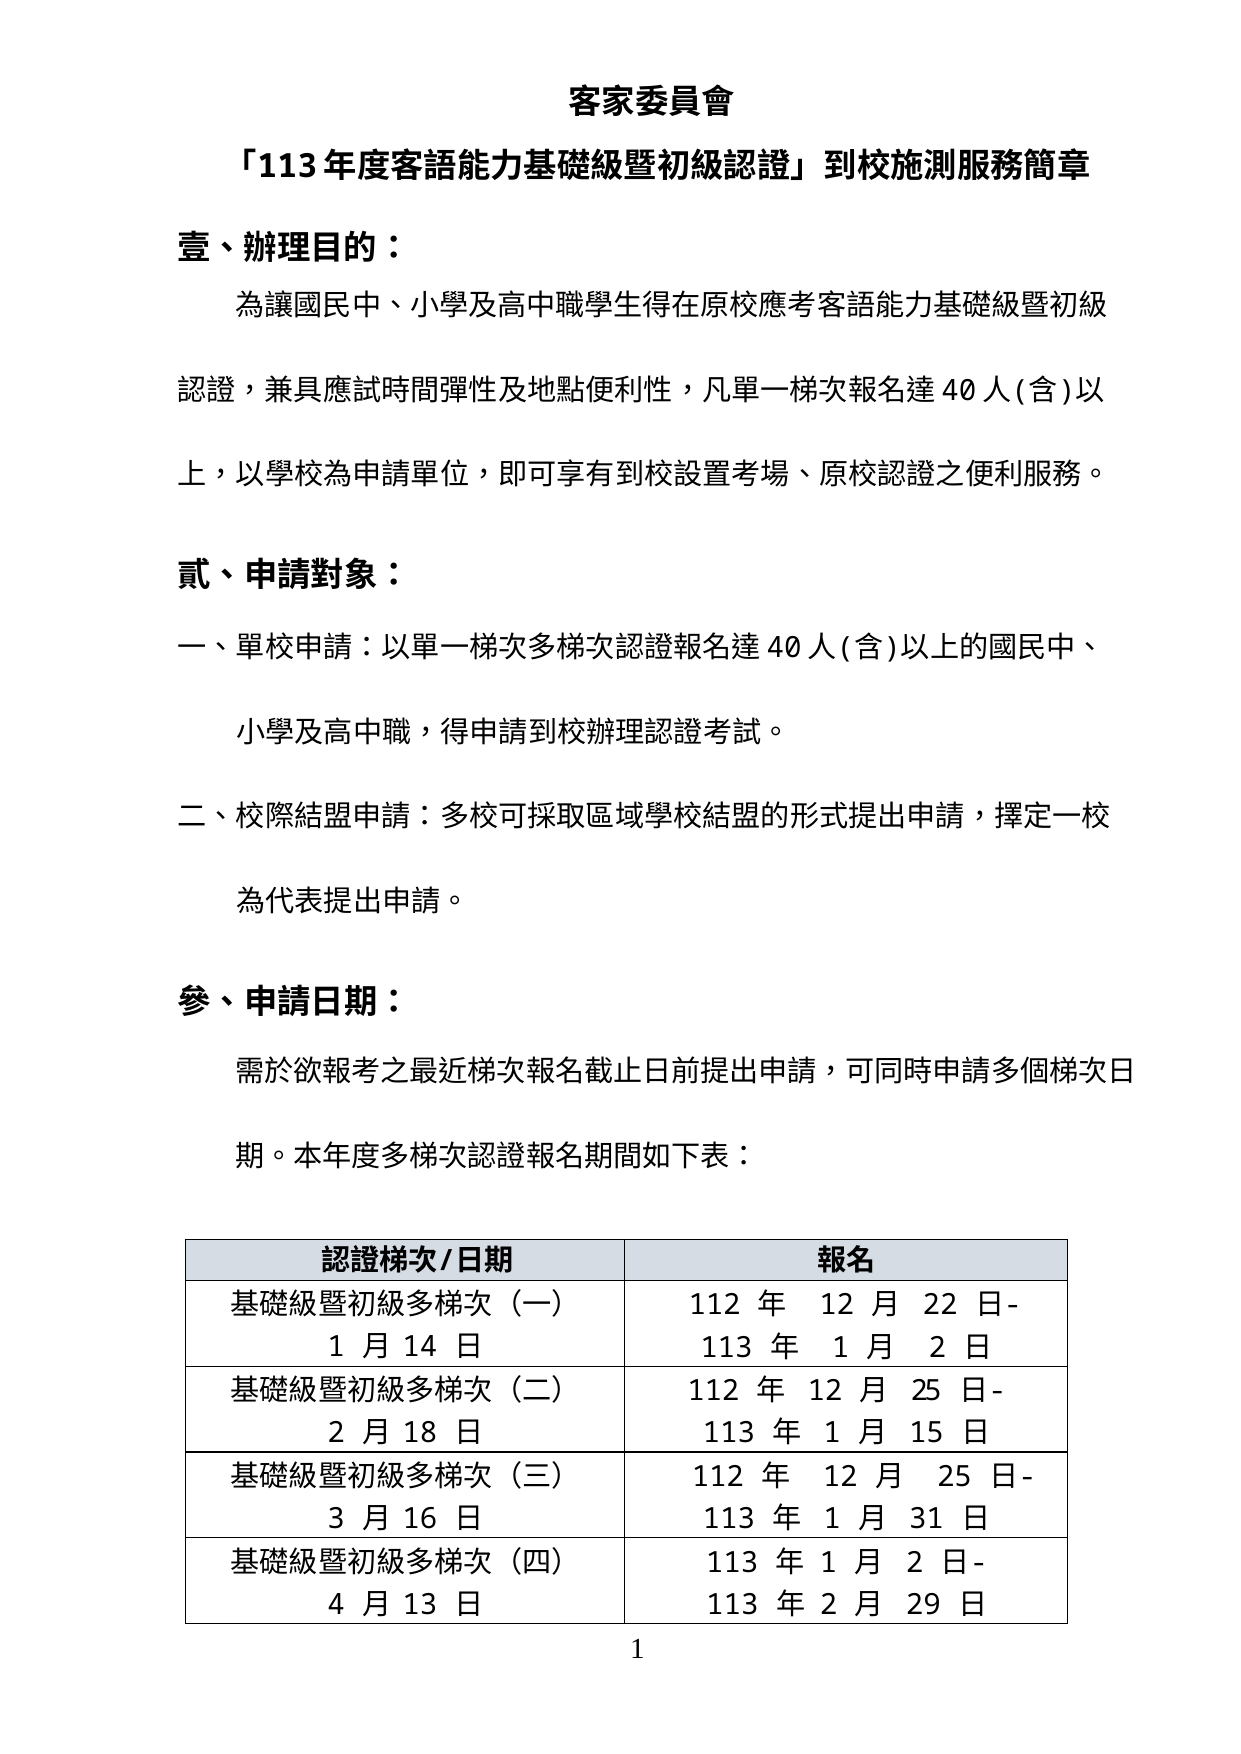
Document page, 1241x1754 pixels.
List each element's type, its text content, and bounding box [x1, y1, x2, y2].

table_cell 112 年 12 月 25 日- 113 年 1 月 15 日 [625, 1367, 1067, 1451]
subtitle 貳、申請對象： [177, 548, 1137, 596]
table_cell 112 年 12 月 25 日- 113 年 1 月 31 日 [625, 1453, 1067, 1537]
subtitle 參、申請日期： [177, 975, 1137, 1023]
table_header 報名 [625, 1240, 1067, 1280]
table_cell 基礎級暨初級多梯次（三） 3 月 16 日 [186, 1453, 624, 1537]
table_cell 基礎級暨初級多梯次（四） 4 月 13 日 [186, 1538, 624, 1623]
text 需於欲報考之最近梯次報名截止日前提出申請，可同時申請多個梯次日期。本年度多梯次認證報名期間如下表： [235, 1048, 1137, 1175]
text 「113年度客語能力基礎級暨初級認證」到校施測服務簡章 [177, 139, 1137, 221]
table_cell 113 年 1 月 2 日- 113 年 2 月 29 日 [625, 1538, 1067, 1623]
table_header 認證梯次/日期 [186, 1240, 624, 1280]
table_cell 112 年 12 月 22 日- 113 年 1 月 2 日 [625, 1281, 1067, 1366]
table_cell 基礎級暨初級多梯次（一） 1 月 14 日 [186, 1281, 624, 1366]
subtitle 客家委員會 [550, 75, 752, 123]
table_cell 基礎級暨初級多梯次（二） 2 月 18 日 [186, 1367, 624, 1451]
text 二、校際結盟申請：多校可採取區域學校結盟的形式提出申請，擇定一校為代表提出申請。 [177, 793, 1114, 920]
subtitle 壹、辦理目的： [177, 221, 1137, 269]
text 為讓國民中、小學及高中職學生得在原校應考客語能力基礎級暨初級認證，兼具應試時間彈性及地點便利性，凡單一梯次報名達40人(含)以上，以學校為申請單位，即可享有到校設置考場、原校認證之便利服務。 [177, 282, 1113, 493]
text 一、單校申請：以單一梯次多梯次認證報名達40人(含)以上的國民中、小學及高中職，得申請到校辦理認證考試。 [177, 624, 1105, 751]
